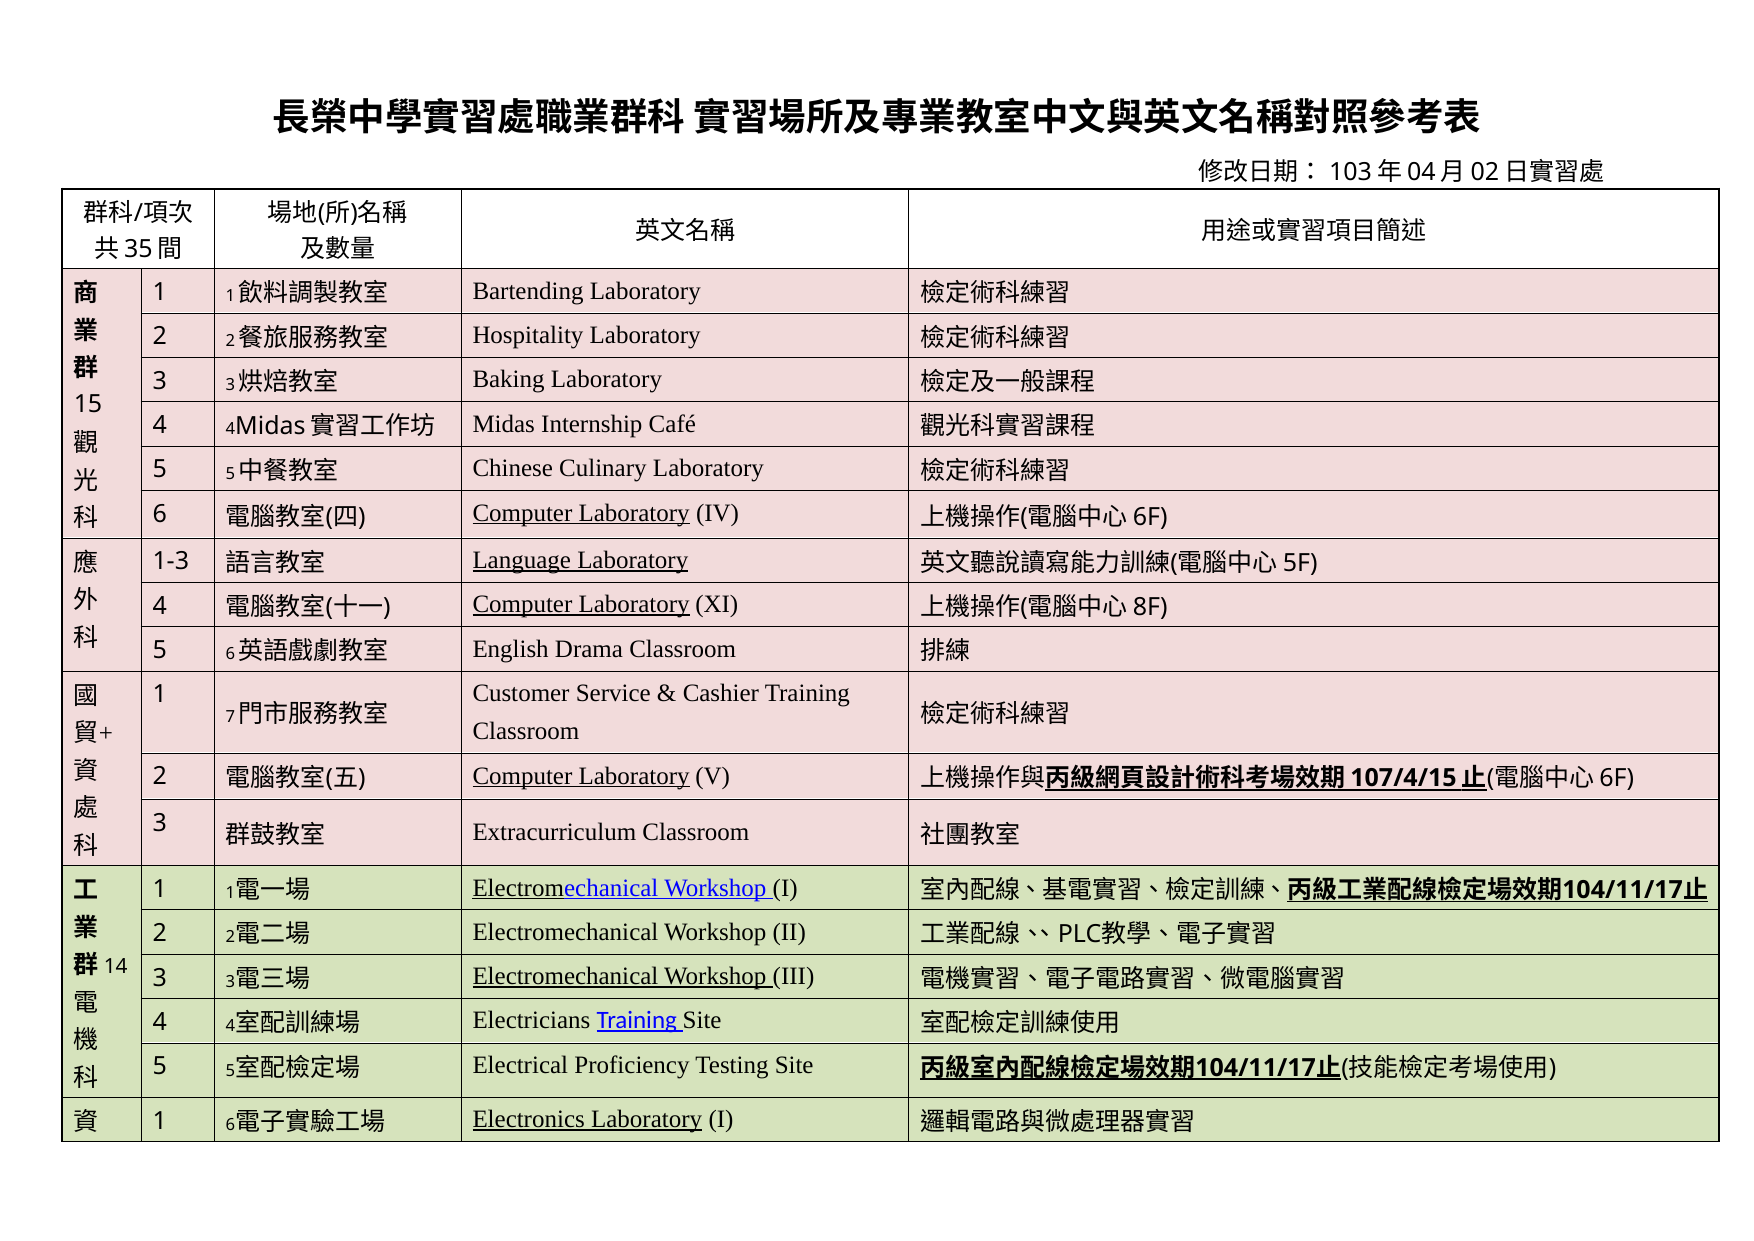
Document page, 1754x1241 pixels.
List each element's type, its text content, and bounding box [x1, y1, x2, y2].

table_cell Electromechanical Workshop (II) [462, 910, 908, 954]
table_cell 電機實習、電子電路實習、微電腦實習 [909, 955, 1718, 998]
table_cell 1 [142, 1098, 214, 1141]
table_cell 群鼓教室 [215, 800, 461, 865]
table_cell 2 [142, 754, 214, 798]
table_cell 觀光科實習課程 [909, 402, 1718, 446]
table_cell 1飲料調製教室 [215, 269, 461, 312]
table_cell 4Midas實習工作坊 [215, 402, 461, 446]
table_cell 電腦教室(五) [215, 754, 461, 798]
table_cell 4 [142, 583, 214, 626]
table_cell 室內配線、基電實習、檢定訓練、丙級工業配線檢定場效期104/11/17止 [909, 866, 1718, 909]
table_cell 工業配線、、PLC教學、電子實習 [909, 910, 1718, 954]
table_cell Midas Internship Café [462, 402, 908, 446]
table_cell 3 [142, 800, 214, 865]
table_cell 2電二場 [215, 910, 461, 954]
table_cell 上機操作與丙級網頁設計術科考場效期107/4/15止(電腦中心6F) [909, 754, 1718, 798]
table_cell 6電子實驗工場 [215, 1098, 461, 1141]
text 修改日期： 103年04月02日實習處 [75, 151, 1604, 188]
table_cell Electromechanical Workshop (I) [462, 866, 908, 909]
table_cell Language Laboratory [462, 539, 908, 582]
table_cell 6英語戲劇教室 [215, 627, 461, 671]
table_cell 2餐旅服務教室 [215, 314, 461, 357]
table_cell 資 [63, 1098, 141, 1141]
table_cell Electromechanical Workshop (III) [462, 955, 908, 998]
table_cell 1電一場 [215, 866, 461, 909]
table_cell 5中餐教室 [215, 447, 461, 490]
table_cell Bartending Laboratory [462, 269, 908, 312]
table_cell 檢定術科練習 [909, 269, 1718, 312]
table_cell 上機操作(電腦中心6F) [909, 491, 1718, 537]
table_cell 3烘焙教室 [215, 358, 461, 401]
table_cell Computer Laboratory (XI) [462, 583, 908, 626]
table_cell 2 [142, 910, 214, 954]
table_cell Electricians Training Site [462, 999, 908, 1042]
table_cell Extracurriculum Classroom [462, 800, 908, 865]
table_cell 社團教室 [909, 800, 1718, 865]
table_cell 1 [142, 672, 214, 752]
table_cell Computer Laboratory (IV) [462, 491, 908, 537]
table_cell 5室配檢定場 [215, 1044, 461, 1097]
table_cell 檢定及一般課程 [909, 358, 1718, 401]
table_cell 4室配訓練場 [215, 999, 461, 1042]
table_cell 1-3 [142, 539, 214, 582]
table_cell 3 [142, 955, 214, 998]
table_cell 檢定術科練習 [909, 672, 1718, 752]
table_cell Computer Laboratory (V) [462, 754, 908, 798]
table_cell 4 [142, 999, 214, 1042]
table_cell 7門市服務教室 [215, 672, 461, 752]
table_cell 6 [142, 491, 214, 537]
table_cell 5 [142, 627, 214, 671]
table_cell 5 [142, 1044, 214, 1097]
table_cell 3電三場 [215, 955, 461, 998]
table_cell 邏輯電路與微處理器實習 [909, 1098, 1718, 1141]
table_cell 英文聽說讀寫能力訓練(電腦中心5F) [909, 539, 1718, 582]
table_cell 工 業 群14 電 機 科 [63, 866, 141, 1097]
table_cell 檢定術科練習 [909, 314, 1718, 357]
table_cell 語言教室 [215, 539, 461, 582]
table_cell 電腦教室(十一) [215, 583, 461, 626]
table_cell 電腦教室(四) [215, 491, 461, 537]
table_cell 4 [142, 402, 214, 446]
table_cell Chinese Culinary Laboratory [462, 447, 908, 490]
table_cell 檢定術科練習 [909, 447, 1718, 490]
table_cell 商 業 群15 觀 光 科 [63, 269, 141, 537]
table_cell 排練 [909, 627, 1718, 671]
table_header 場地(所)名稱 及數量 [215, 190, 461, 268]
table_cell Electronics Laboratory (I) [462, 1098, 908, 1141]
table_cell Hospitality Laboratory [462, 314, 908, 357]
table_cell 上機操作(電腦中心8F) [909, 583, 1718, 626]
table_cell 1 [142, 269, 214, 312]
table_cell Electrical Proficiency Testing Site [462, 1044, 908, 1097]
table_cell 室配檢定訓練使用 [909, 999, 1718, 1042]
table_header 英文名稱 [462, 190, 908, 268]
table_cell 3 [142, 358, 214, 401]
table_cell English Drama Classroom [462, 627, 908, 671]
table_cell Customer Service & Cashier Training Classroom [462, 672, 908, 752]
table_cell 5 [142, 447, 214, 490]
table_header 群科/項次 共35間 [63, 190, 214, 268]
table_cell 2 [142, 314, 214, 357]
table_cell 1 [142, 866, 214, 909]
table_cell 國 貿+ 資 處 科 [63, 672, 141, 865]
table_header 用途或實習項目簡述 [909, 190, 1718, 268]
table_cell 應 外 科 [63, 539, 141, 671]
table_cell 丙級室內配線檢定場效期104/11/17止(技能檢定考場使用) [909, 1044, 1718, 1097]
table_cell Baking Laboratory [462, 358, 908, 401]
text 長榮中學實習處職業群科 實習場所及專業教室中文與英文名稱對照參考表 [75, 76, 1679, 151]
